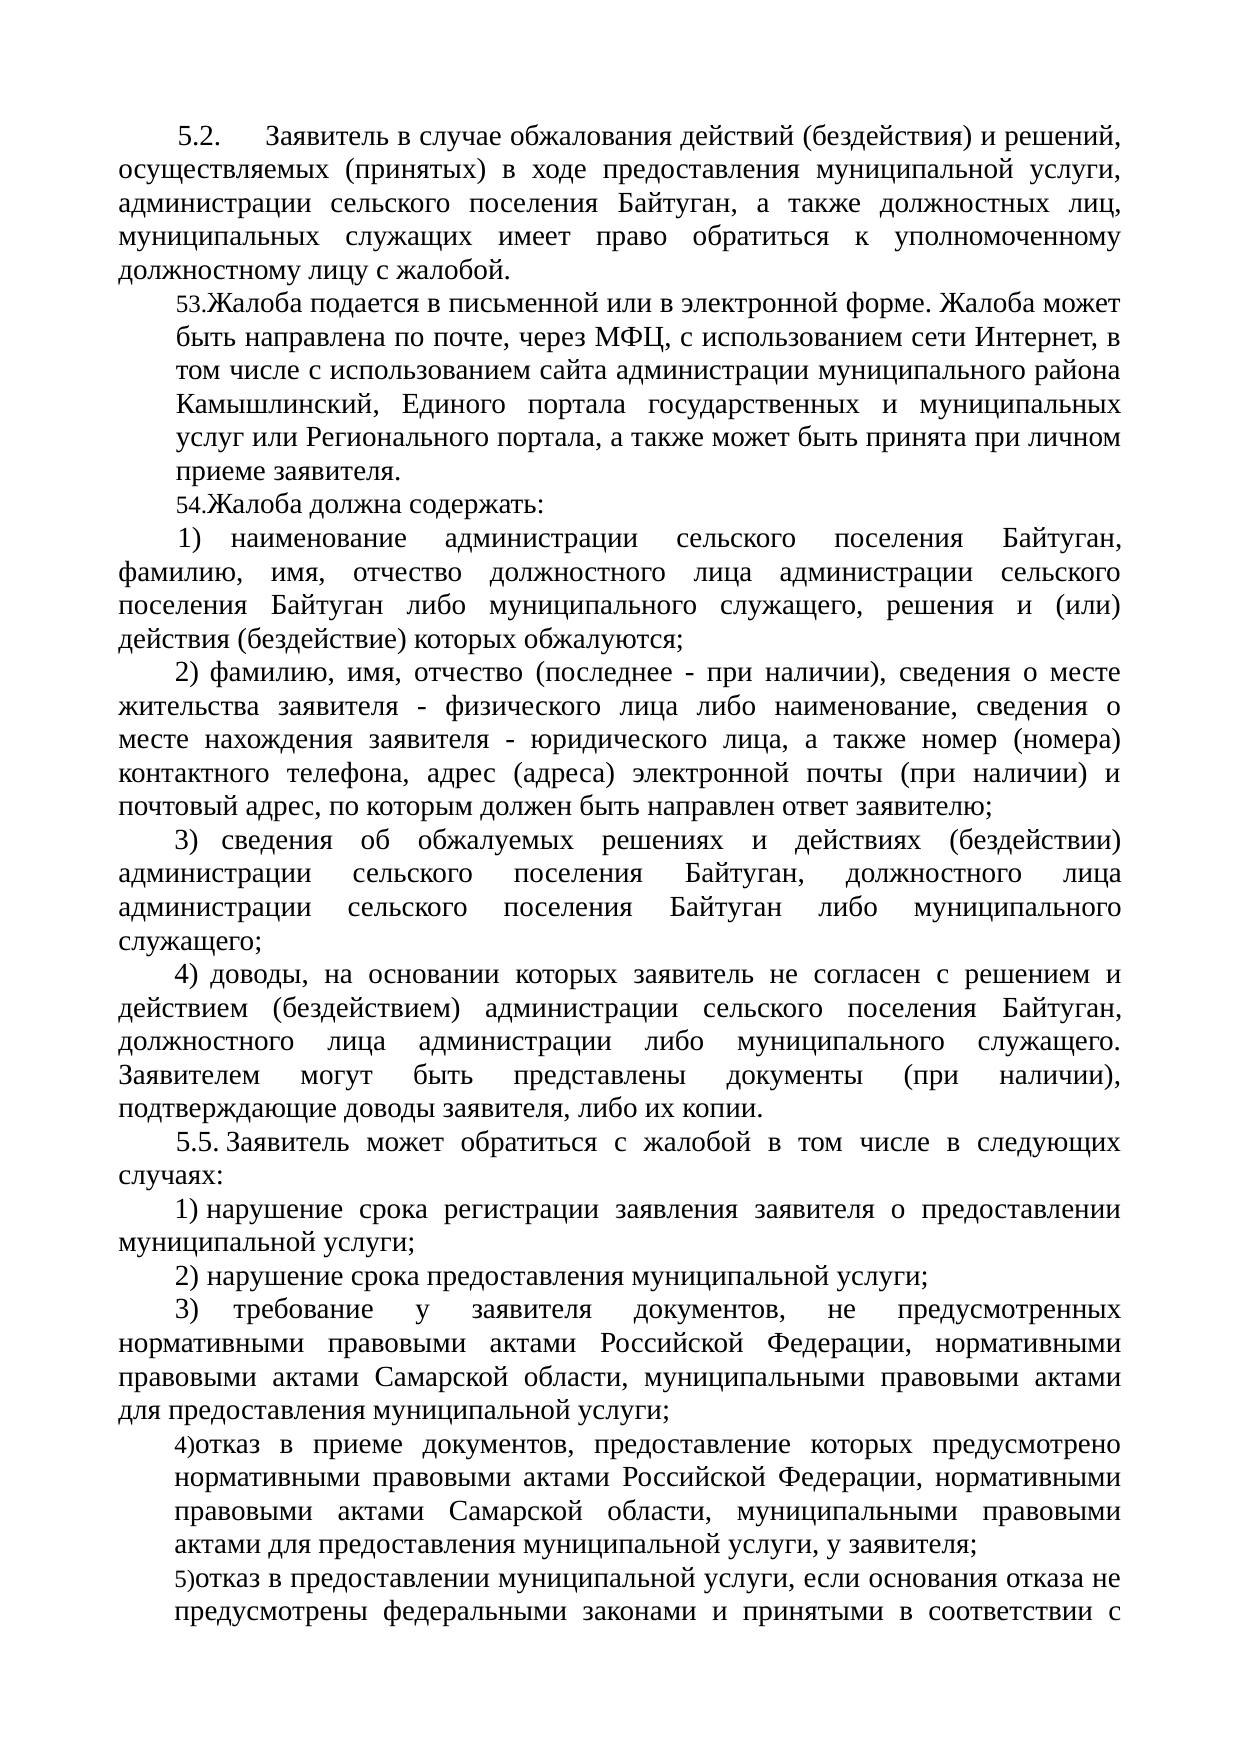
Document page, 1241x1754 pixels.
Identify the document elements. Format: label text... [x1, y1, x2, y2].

text 2) фамилию, имя, отчество (последнее - при наличии), сведения о месте жительства заявителя - физического лица либо наименование, сведения о месте нахождения заявителя - юридического лица, а также номер (номера) контактного телефона, адрес (адреса) электронной почты (при наличии) и почтовый адрес, по которым должен быть направлен ответ заявителю; [118, 655, 1122, 822]
text 3) сведения об обжалуемых решениях и действиях (бездействии) администрации сельского поселения Байтуган, должностного лица администрации сельского поселения Байтуган либо муниципального служащего; [118, 822, 1122, 957]
text 2) нарушение срока предоставления муниципальной услуги; [174, 1258, 1122, 1292]
list отказ в приеме документов, предоставление которых предусмотрено нормативными правовыми актами Российской Федерации, нормативными правовыми актами Самарской области, муниципальными правовыми актами для предоставления муниципальной услуги, у заявителя; [174, 1426, 1122, 1560]
list отказ в предоставлении муниципальной услуги, если основания отказа не предусмотрены федеральными законами и принятыми в соответствии с [174, 1560, 1122, 1627]
text 4) доводы, на основании которых заявитель не согласен с решением и действием (бездействием) администрации сельского поселения Байтуган, должностного лица администрации либо муниципального служащего. Заявителем могут быть представлены документы (при наличии), подтверждающие доводы заявителя, либо их копии. [118, 957, 1122, 1124]
text 1) наименование администрации сельского поселения Байтуган, фамилию, имя, отчество должностного лица администрации сельского поселения Байтуган либо муниципального служащего, решения и (или) действия (бездействие) которых обжалуются; [118, 521, 1122, 655]
text 1) нарушение срока регистрации заявления заявителя о предоставлении муниципальной услуги; [118, 1191, 1122, 1258]
text 5.2. Заявитель в случае обжалования действий (бездействия) и решений, осуществляемых (принятых) в ходе предоставления муниципальной услуги, администрации сельского поселения Байтуган, а также должностных лиц, муниципальных служащих имеет право обратиться к уполномоченному должностному лицу с жалобой. [118, 118, 1122, 286]
list Жалоба должна содержать: [176, 487, 1122, 521]
text 5.5. Заявитель может обратиться с жалобой в том числе в следующих случаях: [118, 1124, 1122, 1191]
list Жалоба подается в письменной или в электронной форме. Жалоба может быть направлена по почте, через МФЦ, с использованием сети Интернет, в том числе с использованием сайта администрации муниципального района Камышлинский, Единого портала государственных и муниципальных услуг или Регионального портала, а также может быть принята при личном приеме заявителя. [176, 286, 1122, 487]
text 3) требование у заявителя документов, не предусмотренных нормативными правовыми актами Российской Федерации, нормативными правовыми актами Самарской области, муниципальными правовыми актами для предоставления муниципальной услуги; [118, 1292, 1122, 1426]
